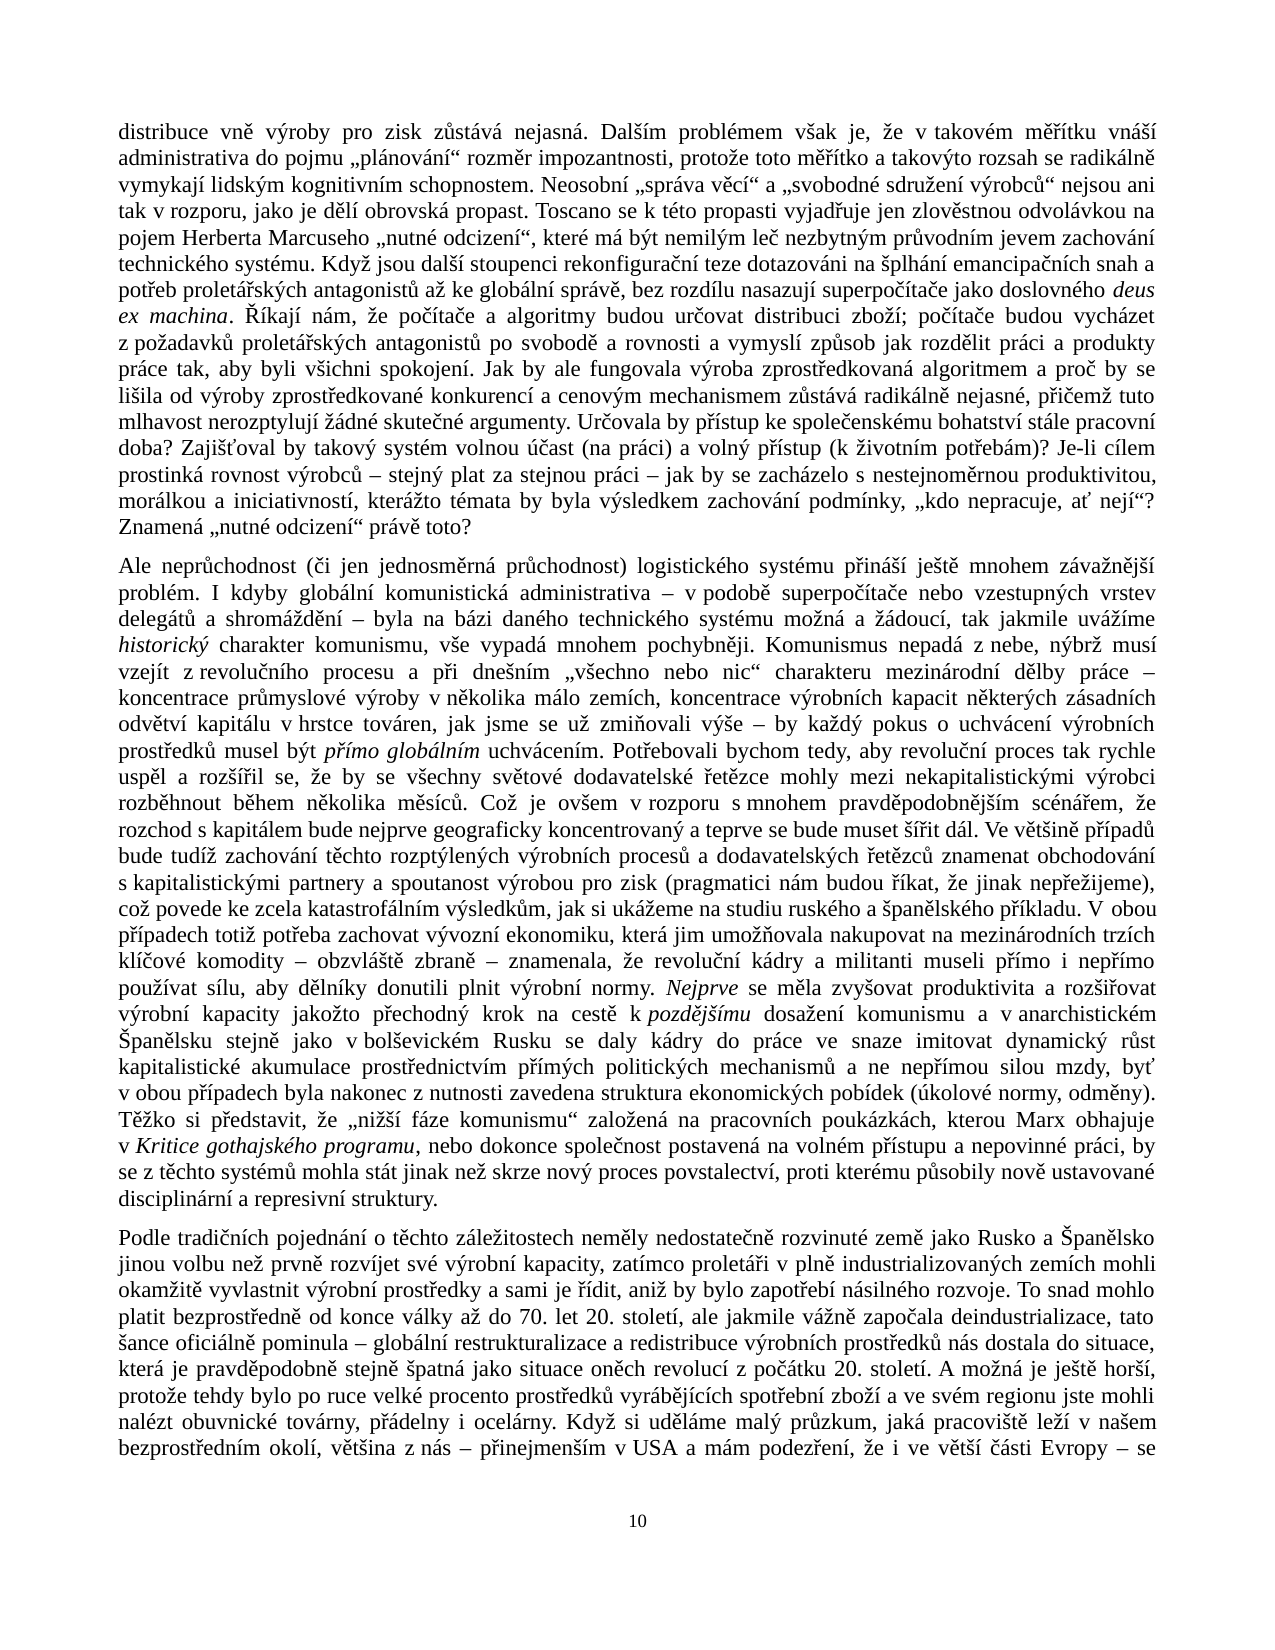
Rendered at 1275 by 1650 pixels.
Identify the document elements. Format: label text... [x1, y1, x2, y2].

text distribuce vně výroby pro zisk zůstává nejasná. Dalším problémem však je, že v takovém měřítku vnáší administrativa do pojmu „plánování“ rozměr impozantnosti, protože toto měřítko a takovýto rozsah se radikálně vymykají lidským kognitivním schopnostem. Neosobní „správa věcí“ a „svobodné sdružení výrobců“ nejsou ani tak v rozporu, jako je dělí obrovská propast. Toscano se k této propasti vyjadřuje jen zlověstnou odvolávkou na pojem Herberta Marcuseho „nutné odcizení“, které má být nemilým leč nezbytným průvodním jevem zachování technického systému. Když jsou další stoupenci rekonfigurační teze dotazováni na šplhání emancipačních snah a potřeb proletářských antagonistů až ke globální správě, bez rozdílu nasazují superpočítače jako doslovného deus ex machina. Říkají nám, že počítače a algoritmy budou určovat distribuci zboží; počítače budou vycházet z požadavků proletářských antagonistů po svobodě a rovnosti a vymyslí způsob jak rozdělit práci a produkty práce tak, aby byli všichni spokojení. Jak by ale fungovala výroba zprostředkovaná algoritmem a proč by se lišila od výroby zprostředkované konkurencí a cenovým mechanismem zůstává radikálně nejasné, přičemž tuto mlhavost nerozptylují žádné skutečné argumenty. Určovala by přístup ke společenskému bohatství stále pracovní doba? Zajišťoval by takový systém volnou účast (na práci) a volný přístup (k životním potřebám)? Je-li cílem prostinká rovnost výrobců – stejný plat za stejnou práci – jak by se zacházelo s nestejnoměrnou produktivitou, morálkou a iniciativností, kterážto témata by byla výsledkem zachování podmínky, „kdo nepracuje, ať nejí“? Znamená „nutné odcizení“ právě toto? [118, 118, 1157, 540]
text Ale neprůchodnost (či jen jednosměrná průchodnost) logistického systému přináší ještě mnohem závažnější problém. I kdyby globální komunistická administrativa – v podobě superpočítače nebo vzestupných vrstev delegátů a shromáždění – byla na bázi daného technického systému možná a žádoucí, tak jakmile uvážíme historický charakter komunismu, vše vypadá mnohem pochybněji. Komunismus nepadá z nebe, nýbrž musí vzejít z revolučního procesu a při dnešním „všechno nebo nic“ charakteru mezinárodní dělby práce – koncentrace průmyslové výroby v několika málo zemích, koncentrace výrobních kapacit některých zásadních odvětví kapitálu v hrstce továren, jak jsme se už zmiňovali výše – by každý pokus o uchvácení výrobních prostředků musel být přímo globálním uchvácením. Potřebovali bychom tedy, aby revoluční proces tak rychle uspěl a rozšířil se, že by se všechny světové dodavatelské řetězce mohly mezi nekapitalistickými výrobci rozběhnout během několika měsíců. Což je ovšem v rozporu s mnohem pravděpodobnějším scénářem, že rozchod s kapitálem bude nejprve geograficky koncentrovaný a teprve se bude muset šířit dál. Ve většině případů bude tudíž zachování těchto rozptýlených výrobních procesů a dodavatelských řetězců znamenat obchodování s kapitalistickými partnery a spoutanost výrobou pro zisk (pragmatici nám budou říkat, že jinak nepřežijeme), což povede ke zcela katastrofálním výsledkům, jak si ukážeme na studiu ruského a španělského příkladu. V obou případech totiž potřeba zachovat vývozní ekonomiku, která jim umožňovala nakupovat na mezinárodních trzích klíčové komodity – obzvláště zbraně – znamenala, že revoluční kádry a militanti museli přímo i nepřímo používat sílu, aby dělníky donutili plnit výrobní normy. Nejprve se měla zvyšovat produktivita a rozšiřovat výrobní kapacity jakožto přechodný krok na cestě k pozdějšímu dosažení komunismu a v anarchistickém Španělsku stejně jako v bolševickém Rusku se daly kádry do práce ve snaze imitovat dynamický růst kapitalistické akumulace prostřednictvím přímých politických mechanismů a ne nepřímou silou mzdy, byť v obou případech byla nakonec z nutnosti zavedena struktura ekonomických pobídek (úkolové normy, odměny). Těžko si představit, že „nižší fáze komunismu“ založená na pracovních poukázkách, kterou Marx obhajuje v Kritice gothajského programu, nebo dokonce společnost postavená na volném přístupu a nepovinné práci, by se z těchto systémů mohla stát jinak než skrze nový proces povstalectví, proti kterému působily nově ustavované disciplinární a represivní struktury. [118, 552, 1157, 1211]
text Podle tradičních pojednání o těchto záležitostech neměly nedostatečně rozvinuté země jako Rusko a Španělsko jinou volbu než prvně rozvíjet své výrobní kapacity, zatímco proletáři v plně industrializovaných zemích mohli okamžitě vyvlastnit výrobní prostředky a sami je řídit, aniž by bylo zapotřebí násilného rozvoje. To snad mohlo platit bezprostředně od konce války až do 70. let 20. století, ale jakmile vážně započala deindustrializace, tato šance oficiálně pominula – globální restrukturalizace a redistribuce výrobních prostředků nás dostala do situace, která je pravděpodobně stejně špatná jako situace oněch revolucí z počátku 20. století. A možná je ještě horší, protože tehdy bylo po ruce velké procento prostředků vyrábějících spotřební zboží a ve svém regionu jste mohli nalézt obuvnické továrny, přádelny i ocelárny. Když si uděláme malý průzkum, jaká pracoviště leží v našem bezprostředním okolí, většina z nás – přinejmenším v USA a mám podezření, že i ve větší části Evropy – se [118, 1224, 1157, 1461]
